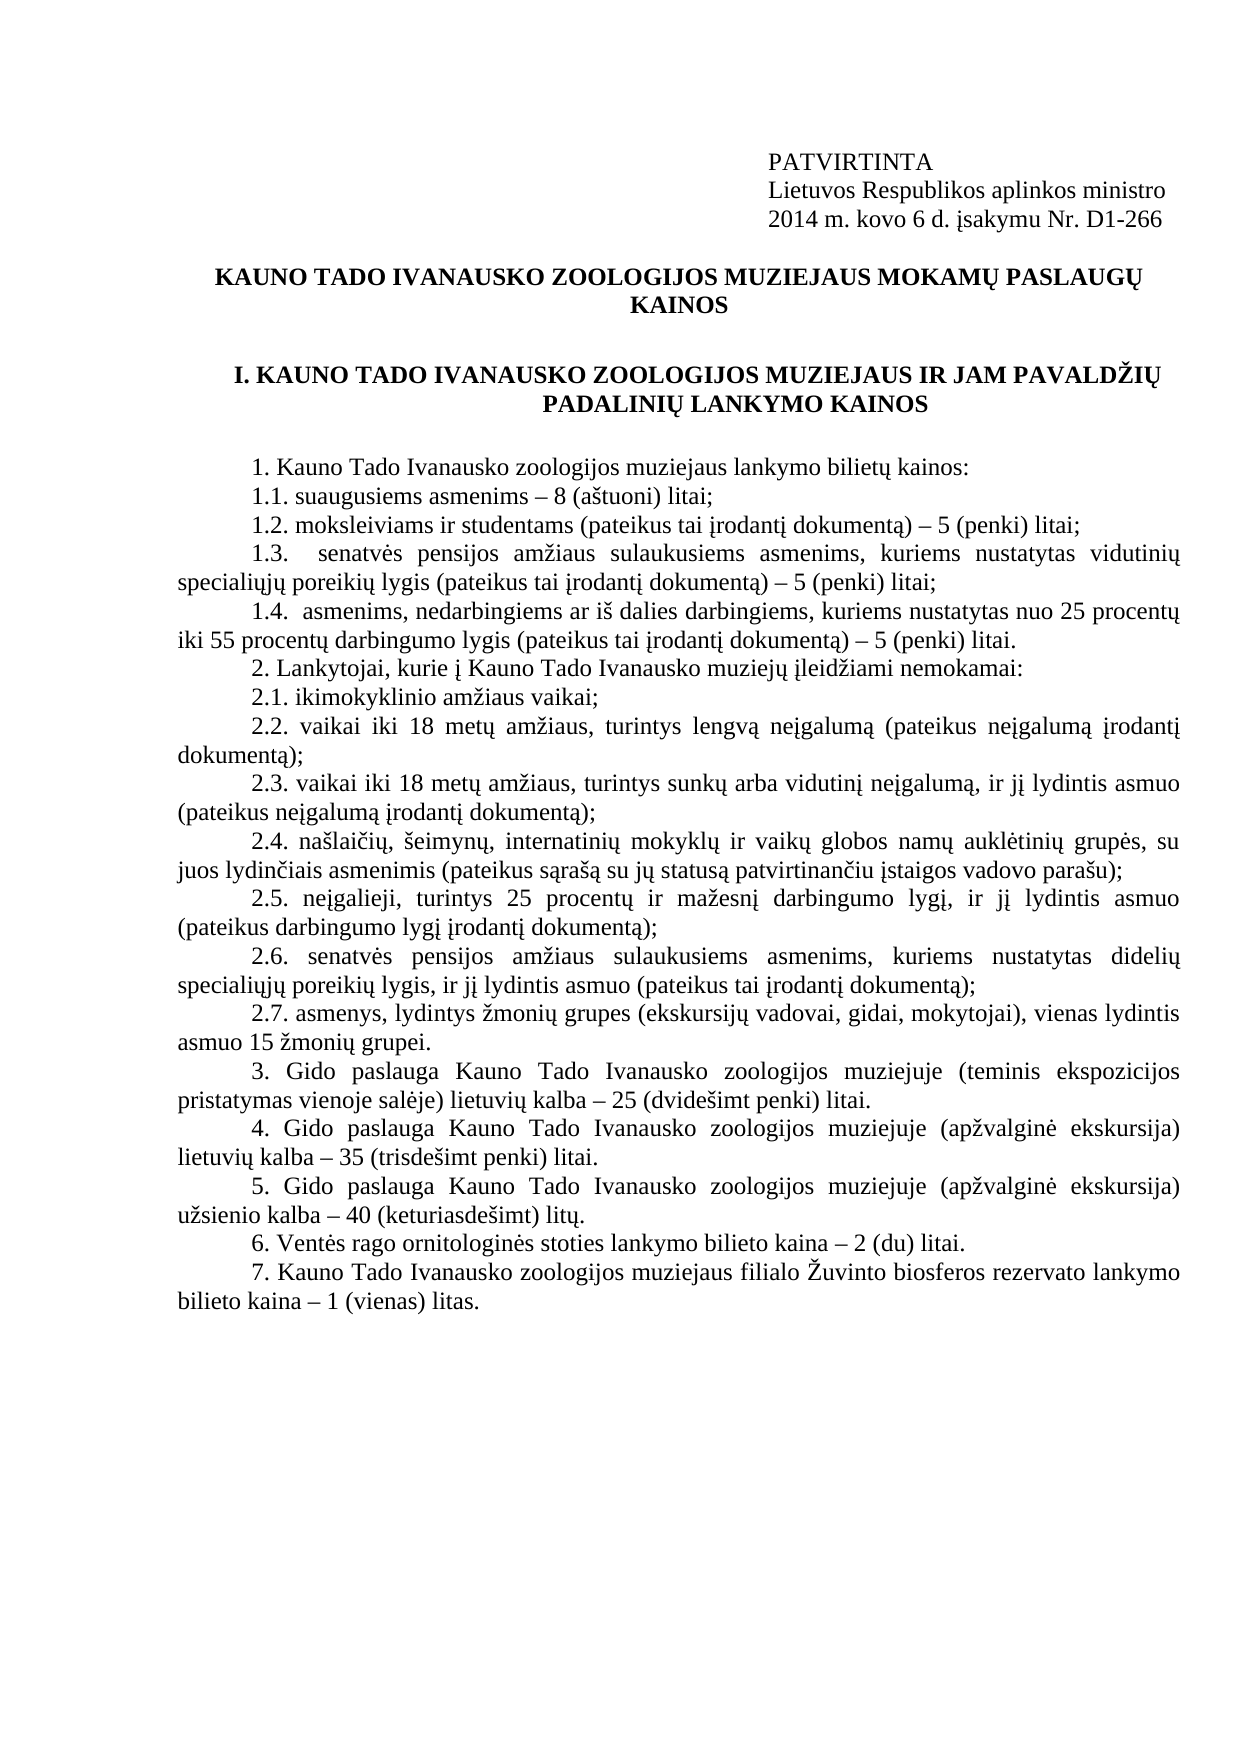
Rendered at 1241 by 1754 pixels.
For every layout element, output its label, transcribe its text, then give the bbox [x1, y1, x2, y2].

text 2.3. vaikai iki 18 metų amžiaus, turintys sunkų arba vidutinį neįgalumą, ir jį lydintis asmuo (pateikus neįgalumą įrodantį dokumentą); [177, 768, 1181, 826]
text 2.5. neįgalieji, turintys 25 procentų ir mažesnį darbingumo lygį, ir jį lydintis asmuo (pateikus darbingumo lygį įrodantį dokumentą); [177, 883, 1181, 941]
text 1.2. moksleiviams ir studentams (pateikus tai įrodantį dokumentą) – 5 (penki) litai; [177, 510, 1181, 538]
text I. KAUNO TADO IVANAUSKO ZOOLOGIJOS MUZIEJAUS IR JAM PAVALDŽIŲ PADALINIŲ LANKYMO KAINOS [215, 360, 1181, 418]
text 2014 m. kovo 6 d. įsakymu Nr. D1-266 [768, 204, 1181, 233]
text 5. Gido paslauga Kauno Tado Ivanausko zoologijos muziejuje (apžvalginė ekskursija) užsienio kalba – 40 (keturiasdešimt) litų. [177, 1171, 1181, 1228]
text 2.6. senatvės pensijos amžiaus sulaukusiems asmenims, kuriems nustatytas didelių specialiųjų poreikių lygis, ir jį lydintis asmuo (pateikus tai įrodantį dokumentą); [177, 941, 1181, 998]
text 3. Gido paslauga Kauno Tado Ivanausko zoologijos muziejuje (teminis ekspozicijos pristatymas vienoje salėje) lietuvių kalba – 25 (dvidešimt penki) litai. [177, 1056, 1181, 1113]
text 7. Kauno Tado Ivanausko zoologijos muziejaus filialo Žuvinto biosferos rezervato lankymo bilieto kaina – 1 (vienas) litas. [177, 1257, 1181, 1315]
text 2.7. asmenys, lydintys žmonių grupes (ekskursijų vadovai, gidai, mokytojai), vienas lydintis asmuo 15 žmonių grupei. [177, 998, 1181, 1056]
text 1.1. suaugusiems asmenims – 8 (aštuoni) litai; [177, 481, 1181, 510]
text 2.4. našlaičių, šeimynų, internatinių mokyklų ir vaikų globos namų auklėtinių grupės, su juos lydinčiais asmenimis (pateikus sąrašą su jų statusą patvirtinančiu įstaigos vadovo parašu); [177, 826, 1181, 883]
text KAUNO TADO IVANAUSKO ZOOLOGIJOS MUZIEJAUS MOKAMŲ PASLAUGŲ KAINOS [177, 262, 1181, 319]
text Lietuvos Respublikos aplinkos ministro [768, 176, 1181, 204]
text PATVIRTINTA [768, 147, 1181, 176]
text 1.4. asmenims, nedarbingiems ar iš dalies darbingiems, kuriems nustatytas nuo 25 procentų iki 55 procentų darbingumo lygis (pateikus tai įrodantį dokumentą) – 5 (penki) litai. [177, 596, 1181, 653]
text 4. Gido paslauga Kauno Tado Ivanausko zoologijos muziejuje (apžvalginė ekskursija) lietuvių kalba – 35 (trisdešimt penki) litai. [177, 1113, 1181, 1171]
text 1.3. senatvės pensijos amžiaus sulaukusiems asmenims, kuriems nustatytas vidutinių specialiųjų poreikių lygis (pateikus tai įrodantį dokumentą) – 5 (penki) litai; [177, 538, 1181, 596]
text 2. Lankytojai, kurie į Kauno Tado Ivanausko muziejų įleidžiami nemokamai: [177, 653, 1181, 682]
text 2.2. vaikai iki 18 metų amžiaus, turintys lengvą neįgalumą (pateikus neįgalumą įrodantį dokumentą); [177, 711, 1181, 768]
text 2.1. ikimokyklinio amžiaus vaikai; [177, 682, 1181, 711]
text 1. Kauno Tado Ivanausko zoologijos muziejaus lankymo bilietų kainos: [177, 452, 1181, 481]
text 6. Ventės rago ornitologinės stoties lankymo bilieto kaina – 2 (du) litai. [177, 1228, 1181, 1257]
